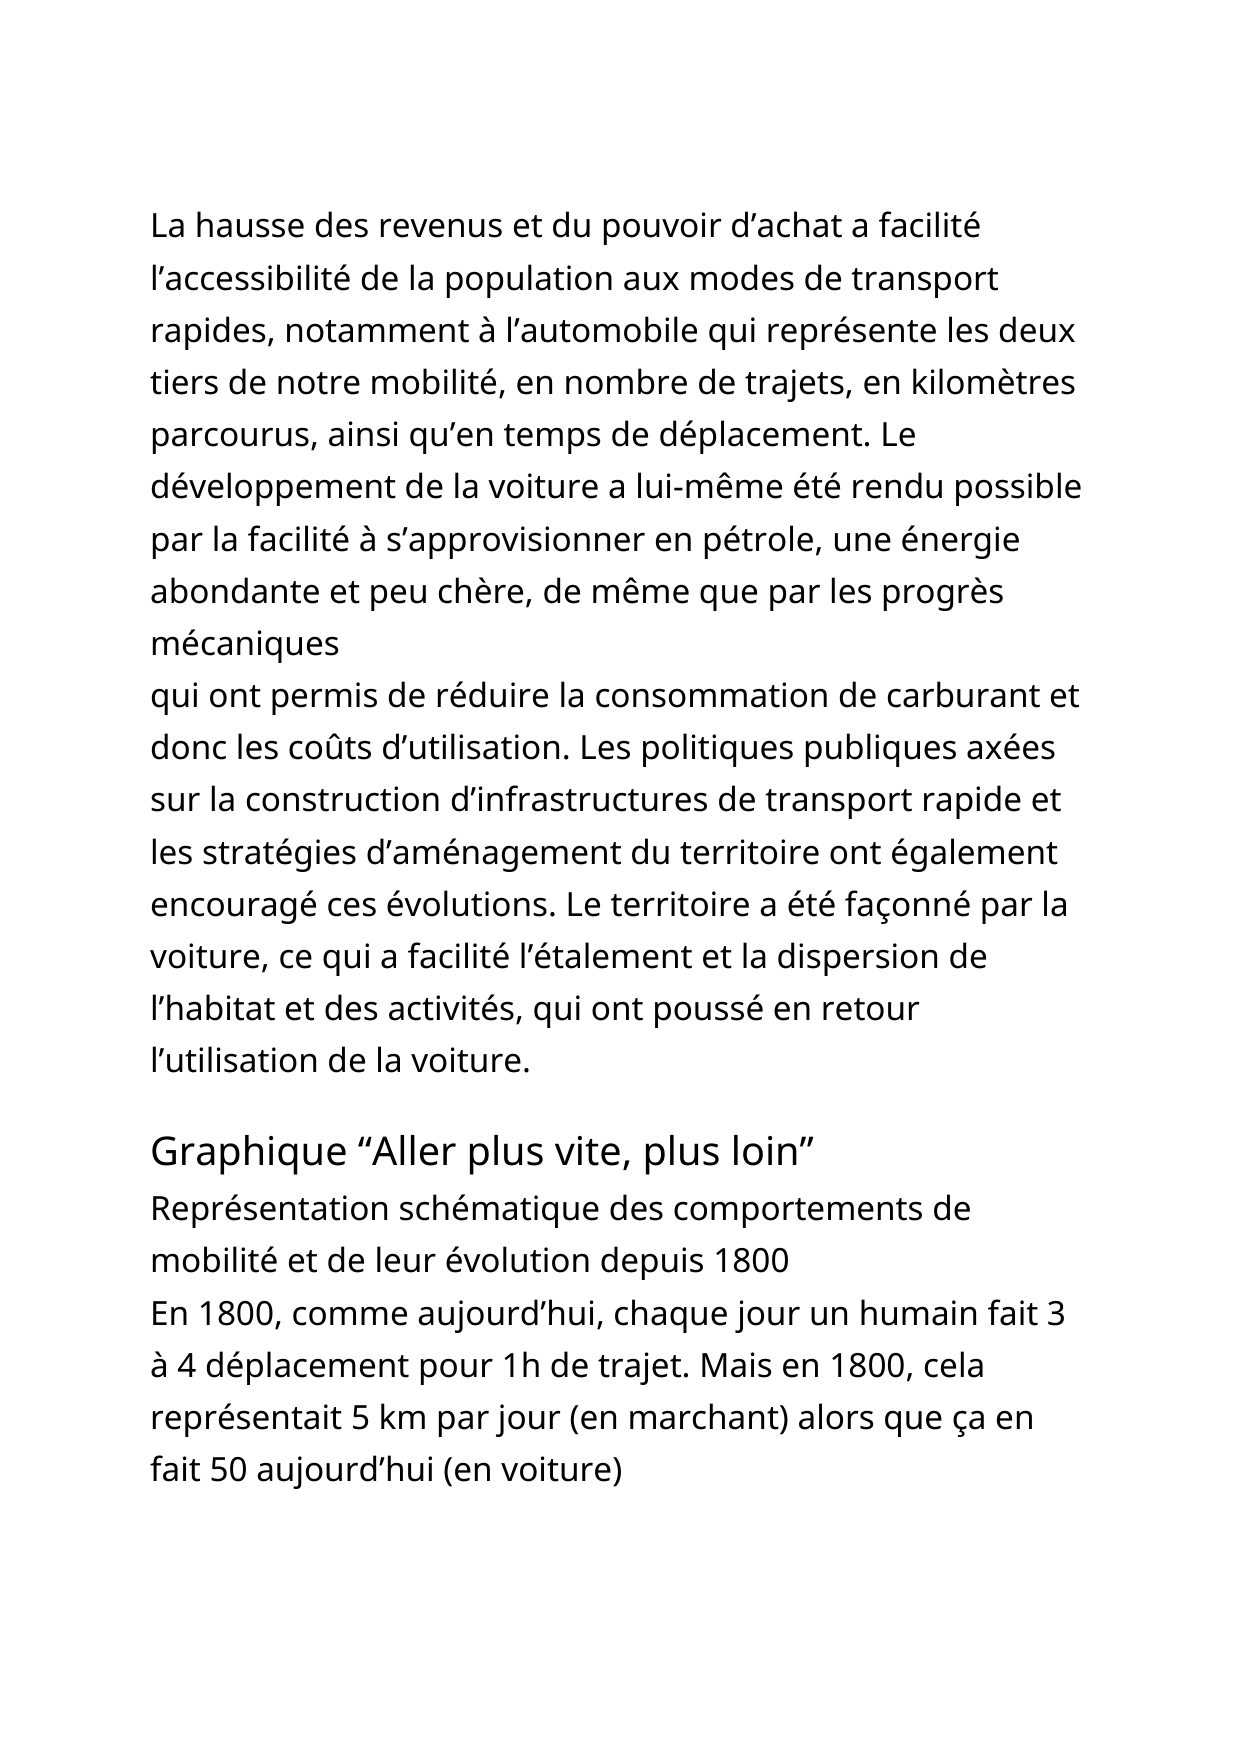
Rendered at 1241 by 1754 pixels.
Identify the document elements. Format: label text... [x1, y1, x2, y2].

text qui ont permis de réduire la consommation de carburant et donc les coûts d’utilisation. Les politiques publiques axées sur la construction d’infrastructures de transport rapide et les stratégies d’aménagement du territoire ont également encouragé ces évolutions. Le territoire a été façonné par la voiture, ce qui a facilité l’étalement et la dispersion de l’habitat et des activités, qui ont poussé en retour l’utilisation de la voiture. [150, 672, 1090, 1083]
text La hausse des revenus et du pouvoir d’achat a facilité l’accessibilité de la population aux modes de transport rapides, notamment à l’automobile qui représente les deux tiers de notre mobilité, en nombre de trajets, en kilomètres parcourus, ainsi qu’en temps de déplacement. Le développement de la voiture a lui-même été rendu possible par la facilité à s’approvisionner en pétrole, une énergie abondante et peu chère, de même que par les progrès mécaniques [150, 202, 1090, 665]
text Représentation schématique des comportements de mobilité et de leur évolution depuis 1800 [150, 1185, 1090, 1283]
text En 1800, comme aujourd’hui, chaque jour un humain fait 3 à 4 déplacement pour 1h de trajet. Mais en 1800, cela représentait 5 km par jour (en marchant) alors que ça en fait 50 aujourd’hui (en voiture) [150, 1289, 1090, 1491]
subtitle Graphique “Aller plus vite, plus loin” [150, 1123, 1090, 1177]
